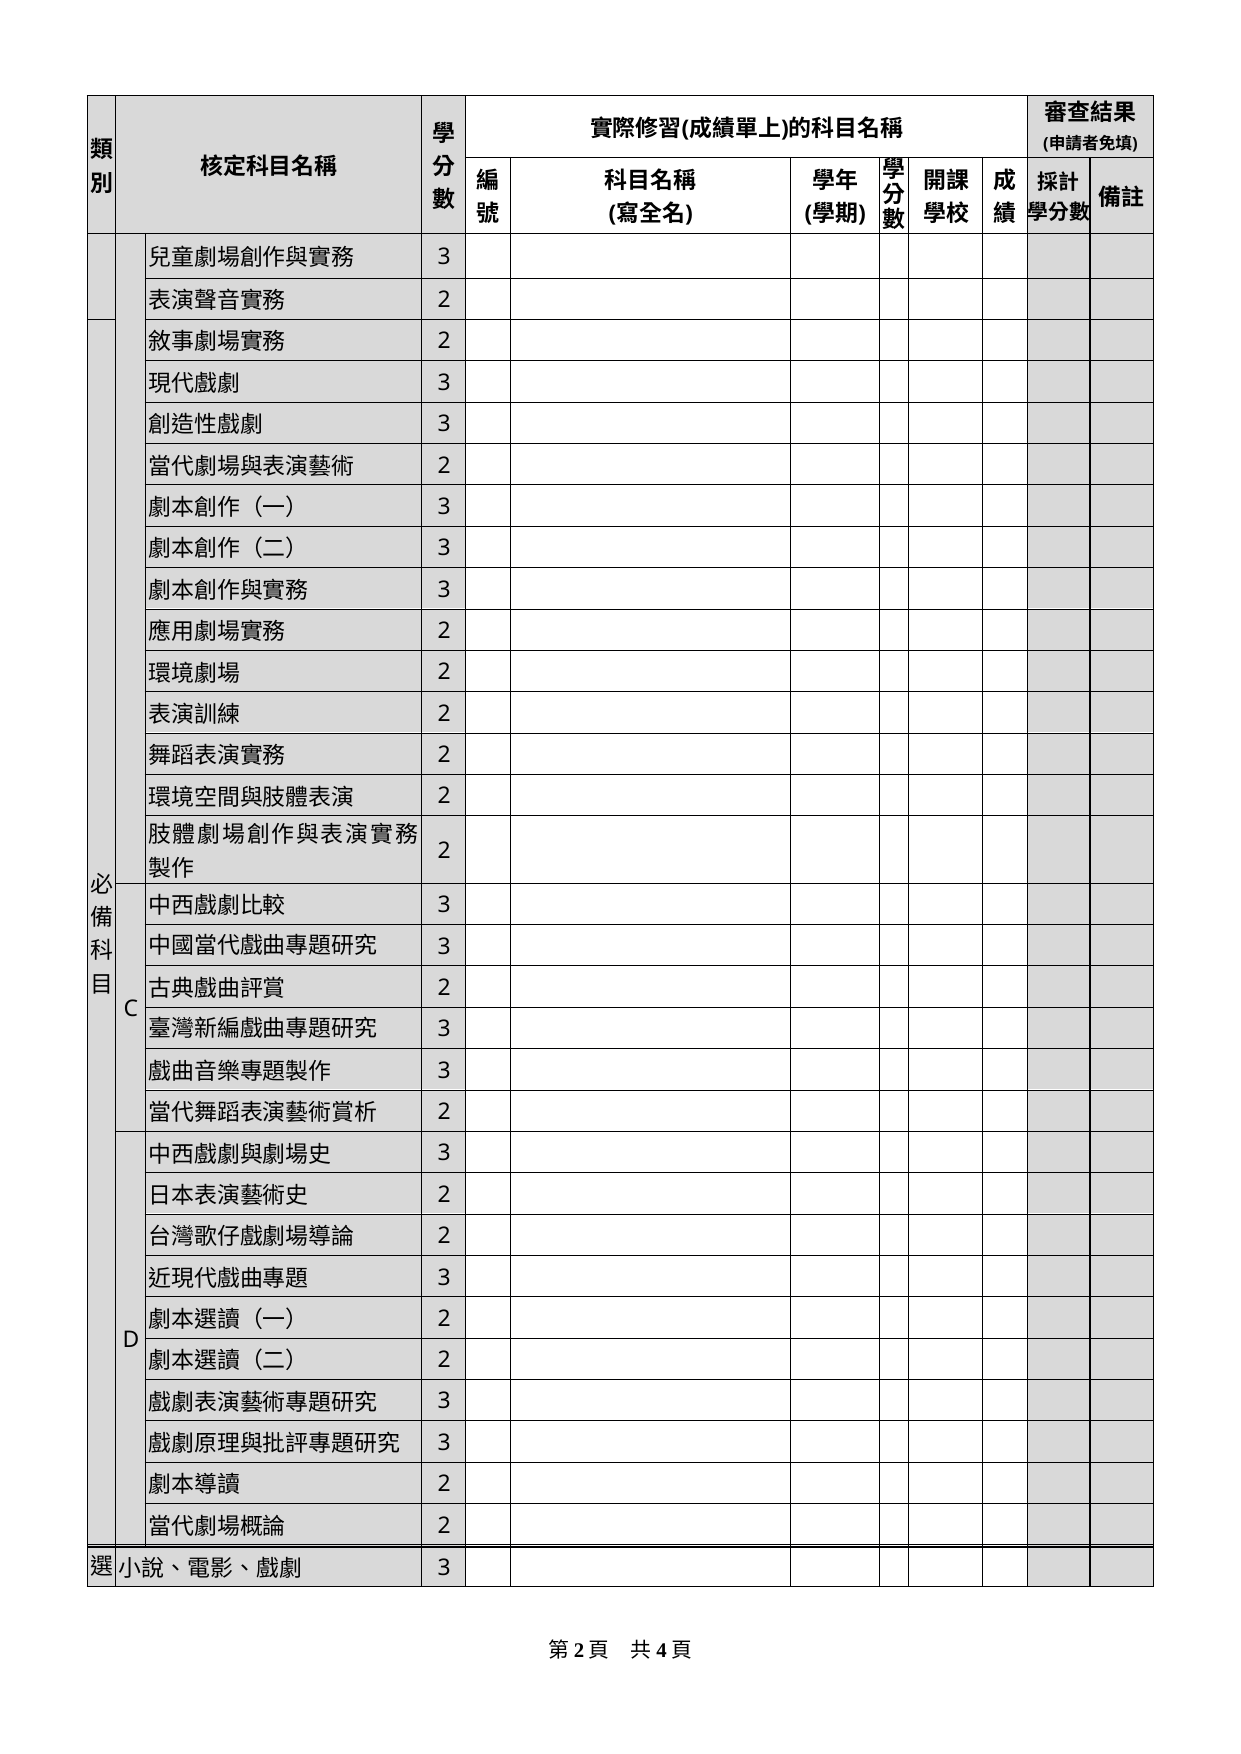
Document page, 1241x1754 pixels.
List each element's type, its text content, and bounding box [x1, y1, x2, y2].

table_cell [1091, 1215, 1153, 1255]
table_cell [466, 1215, 510, 1255]
table_cell [791, 1463, 879, 1503]
table_cell 戲劇原理與批評專題研究 [146, 1421, 421, 1462]
table_cell [466, 1339, 510, 1379]
table_header 審查結果 (申請者免填) [1028, 96, 1153, 157]
table_cell [511, 568, 790, 608]
table_cell [1028, 234, 1089, 278]
table_cell [511, 884, 790, 924]
table_cell [791, 527, 879, 567]
table_cell 表演訓練 [146, 692, 421, 732]
table_cell [1091, 966, 1153, 1007]
table_cell [909, 1339, 982, 1379]
table_cell [791, 775, 879, 815]
table_cell [909, 444, 982, 484]
table_cell 2 [422, 279, 465, 319]
table_cell 現代戲劇 [146, 361, 421, 402]
table_cell [791, 234, 879, 278]
table_cell [1091, 444, 1153, 484]
table_cell [466, 1091, 510, 1131]
table_cell 3 [422, 1049, 465, 1089]
table_cell [880, 1173, 908, 1213]
table_cell [791, 1215, 879, 1255]
table_cell 3 [422, 1132, 465, 1172]
table_cell [983, 1421, 1027, 1462]
table_cell [791, 1504, 879, 1544]
table_cell [1028, 444, 1089, 484]
table_cell D [116, 1132, 145, 1544]
table_cell 3 [422, 1008, 465, 1048]
table_cell 劇本創作（二） [146, 527, 421, 567]
table_cell [466, 1173, 510, 1213]
table_cell 2 [422, 692, 465, 732]
table_cell [511, 925, 790, 965]
table_cell 編號 [466, 158, 510, 233]
table_cell [791, 444, 879, 484]
table_cell 2 [422, 651, 465, 691]
table_cell [1028, 320, 1089, 360]
table_cell 3 [422, 485, 465, 526]
table_cell 肢體劇場創作與表演實務製作 [146, 816, 421, 883]
table_cell [511, 1091, 790, 1131]
table_cell [983, 1049, 1027, 1089]
table_cell [983, 925, 1027, 965]
table_cell [1091, 1091, 1153, 1131]
table_cell [466, 1504, 510, 1544]
table_cell [466, 775, 510, 815]
table_cell [1028, 1049, 1089, 1089]
table_cell 劇本導讀 [146, 1463, 421, 1503]
table_header 核定科目名稱 [116, 96, 421, 233]
table_cell [909, 1463, 982, 1503]
table_cell [1028, 1380, 1089, 1420]
table_cell 科目名稱 (寫全名) [511, 158, 790, 233]
table_cell [983, 775, 1027, 815]
table_cell [466, 485, 510, 526]
table_cell [909, 1548, 982, 1586]
table_cell [1028, 1339, 1089, 1379]
table_cell 2 [422, 816, 465, 883]
table_cell 3 [422, 1548, 465, 1586]
table_cell [1028, 651, 1089, 691]
table_cell [791, 403, 879, 443]
table_cell [909, 527, 982, 567]
table_cell [791, 1091, 879, 1131]
table_cell [511, 485, 790, 526]
table_cell [466, 692, 510, 732]
table_cell [511, 1548, 790, 1586]
table_cell [983, 884, 1027, 924]
table_cell [1091, 1008, 1153, 1048]
table_cell [880, 1215, 908, 1255]
table_cell 3 [422, 403, 465, 443]
table_cell 臺灣新編戲曲專題研究 [146, 1008, 421, 1048]
table_cell [1091, 734, 1153, 774]
table_cell [880, 775, 908, 815]
table_cell [791, 884, 879, 924]
table_cell [511, 775, 790, 815]
table_cell [909, 1297, 982, 1338]
table_cell [1028, 1008, 1089, 1048]
table_cell 劇本選讀（一） [146, 1297, 421, 1338]
table_cell [909, 1421, 982, 1462]
table_cell 當代舞蹈表演藝術賞析 [146, 1091, 421, 1131]
table_cell [983, 610, 1027, 650]
table_cell [880, 1421, 908, 1462]
table_cell [880, 925, 908, 965]
table_cell [1028, 1173, 1089, 1213]
table_header 類別 [88, 96, 115, 233]
table_cell 2 [422, 444, 465, 484]
table_cell 應用劇場實務 [146, 610, 421, 650]
table_cell [983, 651, 1027, 691]
table_cell [511, 692, 790, 732]
table_cell [116, 234, 145, 883]
table_cell 2 [422, 1504, 465, 1544]
table_cell [466, 568, 510, 608]
table_cell [511, 1256, 790, 1296]
table_cell [1091, 527, 1153, 567]
table_cell 戲劇表演藝術專題研究 [146, 1380, 421, 1420]
table_cell [1028, 403, 1089, 443]
table_cell [983, 485, 1027, 526]
table_cell [880, 1504, 908, 1544]
table_cell [1091, 1463, 1153, 1503]
table_cell [791, 1049, 879, 1089]
table_cell [791, 925, 879, 965]
table_cell 2 [422, 966, 465, 1007]
table_cell [791, 1339, 879, 1379]
table_cell 小說、電影、戲劇 [116, 1548, 421, 1586]
table_cell 必 備 科 目 [88, 320, 115, 1544]
table_cell 劇本選讀（二） [146, 1339, 421, 1379]
table_cell [1091, 485, 1153, 526]
table_cell 3 [422, 568, 465, 608]
table_cell [1091, 610, 1153, 650]
table_cell [511, 320, 790, 360]
table_cell [880, 1297, 908, 1338]
table_cell 開課學校 [909, 158, 982, 233]
table_cell [880, 403, 908, 443]
table_cell [880, 1380, 908, 1420]
table_cell [880, 1132, 908, 1172]
table_cell [791, 1173, 879, 1213]
table_cell 古典戲曲評賞 [146, 966, 421, 1007]
table_cell [909, 403, 982, 443]
table_cell [466, 361, 510, 402]
table_cell 3 [422, 925, 465, 965]
table_cell [466, 279, 510, 319]
table_cell 環境劇場 [146, 651, 421, 691]
table_cell [1028, 692, 1089, 732]
table_cell [983, 568, 1027, 608]
table_cell 日本表演藝術史 [146, 1173, 421, 1213]
table_cell [1091, 234, 1153, 278]
table_cell [466, 816, 510, 883]
table_cell [791, 651, 879, 691]
table_cell [1028, 361, 1089, 402]
table_cell [791, 320, 879, 360]
table_cell 戲曲音樂專題製作 [146, 1049, 421, 1089]
table_cell [909, 775, 982, 815]
table_cell [466, 1049, 510, 1089]
table_cell [983, 1548, 1027, 1586]
table_cell [880, 444, 908, 484]
table_cell 當代劇場概論 [146, 1504, 421, 1544]
table_cell [909, 485, 982, 526]
table_cell [791, 279, 879, 319]
table_cell [880, 816, 908, 883]
table_cell 2 [422, 1215, 465, 1255]
table_cell 表演聲音實務 [146, 279, 421, 319]
table_cell [791, 1256, 879, 1296]
table_cell [511, 1504, 790, 1544]
table_cell [466, 1380, 510, 1420]
table_cell [1028, 1256, 1089, 1296]
table_cell [983, 320, 1027, 360]
table_cell [466, 1421, 510, 1462]
table_cell [511, 1132, 790, 1172]
table_cell 2 [422, 610, 465, 650]
table_cell [466, 925, 510, 965]
table_cell [983, 1463, 1027, 1503]
table_cell [1028, 1132, 1089, 1172]
table_cell [880, 734, 908, 774]
table_cell 3 [422, 1421, 465, 1462]
table_cell [880, 279, 908, 319]
table_cell [983, 734, 1027, 774]
table_cell 備註 [1091, 158, 1153, 233]
table_cell [983, 403, 1027, 443]
table_cell 敘事劇場實務 [146, 320, 421, 360]
table_cell [1091, 651, 1153, 691]
table_cell [880, 692, 908, 732]
table_cell [909, 1504, 982, 1544]
table_cell [791, 568, 879, 608]
table_cell 舞蹈表演實務 [146, 734, 421, 774]
table_cell [511, 1339, 790, 1379]
table_cell [880, 610, 908, 650]
table_cell 採計 學分數 [1028, 158, 1089, 233]
table_cell [983, 966, 1027, 1007]
table_cell 2 [422, 1173, 465, 1213]
table_header 學分數 [422, 96, 465, 233]
table_cell [1091, 775, 1153, 815]
table_cell 3 [422, 1256, 465, 1296]
table_cell [466, 1256, 510, 1296]
table_cell 近現代戲曲專題 [146, 1256, 421, 1296]
table_cell [1091, 320, 1153, 360]
table_cell [466, 734, 510, 774]
table_cell [909, 1173, 982, 1213]
table_cell [983, 1091, 1027, 1131]
table_cell [909, 1215, 982, 1255]
table_cell [1028, 816, 1089, 883]
table_cell [466, 1297, 510, 1338]
table_cell [1028, 734, 1089, 774]
table_cell [1028, 485, 1089, 526]
table_cell [880, 361, 908, 402]
table_cell [1028, 884, 1089, 924]
table_cell [1091, 816, 1153, 883]
table_cell [511, 361, 790, 402]
table_cell [1091, 692, 1153, 732]
table_cell [1028, 279, 1089, 319]
table_cell [1091, 403, 1153, 443]
table_cell [1091, 1173, 1153, 1213]
table_cell [909, 1008, 982, 1048]
table_cell [466, 1548, 510, 1586]
table_cell [909, 734, 982, 774]
table_cell [909, 651, 982, 691]
table_cell [880, 234, 908, 278]
table_cell [791, 361, 879, 402]
table_cell [909, 568, 982, 608]
table_cell [880, 1463, 908, 1503]
table_cell [511, 1421, 790, 1462]
table_cell [1091, 1132, 1153, 1172]
table_cell 2 [422, 734, 465, 774]
table_cell [791, 1008, 879, 1048]
table_cell [983, 527, 1027, 567]
table_cell [880, 320, 908, 360]
table_cell [1028, 966, 1089, 1007]
table_cell 中西戲劇比較 [146, 884, 421, 924]
table_cell [909, 234, 982, 278]
table_cell [791, 1380, 879, 1420]
table_cell [983, 361, 1027, 402]
table_cell [511, 1380, 790, 1420]
table_cell 學分數 [880, 158, 908, 233]
table_cell 3 [422, 1380, 465, 1420]
table_cell [1028, 527, 1089, 567]
table_cell [466, 1008, 510, 1048]
table_cell [511, 1049, 790, 1089]
table_cell [1028, 610, 1089, 650]
table_cell [983, 1132, 1027, 1172]
table_cell [983, 816, 1027, 883]
table_cell [466, 651, 510, 691]
table_cell [511, 1173, 790, 1213]
table_cell 2 [422, 1297, 465, 1338]
table_cell [1028, 775, 1089, 815]
table_cell 劇本創作（一） [146, 485, 421, 526]
table_cell [1091, 1380, 1153, 1420]
table_cell [909, 1132, 982, 1172]
table_cell [466, 610, 510, 650]
table_cell [466, 966, 510, 1007]
table_cell [909, 1380, 982, 1420]
table_cell 選 [88, 1548, 115, 1586]
table_cell [466, 320, 510, 360]
table_cell 2 [422, 775, 465, 815]
table_cell [1091, 1256, 1153, 1296]
table_cell 學年 (學期) [791, 158, 879, 233]
table_cell [880, 884, 908, 924]
table_cell [983, 1504, 1027, 1544]
table_cell [791, 966, 879, 1007]
table_cell [511, 966, 790, 1007]
table_cell [909, 884, 982, 924]
table_cell [1091, 568, 1153, 608]
table_header 實際修習(成績單上)的科目名稱 [466, 96, 1027, 157]
table_cell [1028, 1091, 1089, 1131]
table_cell [983, 234, 1027, 278]
table_cell [983, 1380, 1027, 1420]
table_cell [880, 1091, 908, 1131]
table_cell [466, 527, 510, 567]
table_cell [511, 527, 790, 567]
table_cell [880, 1339, 908, 1379]
table_cell [880, 651, 908, 691]
table_cell [511, 1463, 790, 1503]
table_cell [791, 816, 879, 883]
table_cell [1028, 568, 1089, 608]
table_cell 3 [422, 884, 465, 924]
table_cell [880, 1548, 908, 1586]
table_cell [466, 1463, 510, 1503]
table_cell [1091, 1049, 1153, 1089]
table_cell [511, 651, 790, 691]
table_cell [1028, 1297, 1089, 1338]
table_cell [983, 1339, 1027, 1379]
table_cell [880, 1256, 908, 1296]
table_cell [880, 568, 908, 608]
table_cell 3 [422, 527, 465, 567]
table_cell [1028, 1463, 1089, 1503]
table_cell [1028, 1504, 1089, 1544]
table_cell [880, 527, 908, 567]
table_cell 當代劇場與表演藝術 [146, 444, 421, 484]
table_cell [791, 1297, 879, 1338]
table_cell [880, 966, 908, 1007]
table_cell [511, 234, 790, 278]
table_cell [909, 320, 982, 360]
table_cell [511, 1215, 790, 1255]
table_cell [791, 734, 879, 774]
table_cell [909, 279, 982, 319]
table_cell [511, 1297, 790, 1338]
table_cell [1091, 361, 1153, 402]
table_cell 成績 [983, 158, 1027, 233]
table_cell 劇本創作與實務 [146, 568, 421, 608]
table_cell 環境空間與肢體表演 [146, 775, 421, 815]
table_cell 中國當代戲曲專題研究 [146, 925, 421, 965]
table_cell [1091, 1421, 1153, 1462]
table_cell [1028, 1421, 1089, 1462]
table_cell [511, 1008, 790, 1048]
table_cell 創造性戲劇 [146, 403, 421, 443]
table_cell [983, 444, 1027, 484]
table_cell [909, 816, 982, 883]
table_cell 3 [422, 234, 465, 278]
table_cell [511, 610, 790, 650]
table_cell [880, 1008, 908, 1048]
table_cell [983, 1008, 1027, 1048]
table_cell [466, 884, 510, 924]
table_cell [983, 1256, 1027, 1296]
table_cell [909, 966, 982, 1007]
table_cell 兒童劇場創作與實務 [146, 234, 421, 278]
table_cell [1091, 279, 1153, 319]
table_cell [909, 1091, 982, 1131]
table_cell [1091, 1297, 1153, 1338]
table_cell [880, 485, 908, 526]
table_cell [1028, 1548, 1089, 1586]
table_cell [466, 444, 510, 484]
table_cell [880, 1049, 908, 1089]
table_cell [1091, 925, 1153, 965]
table_cell [909, 361, 982, 402]
table_cell [511, 279, 790, 319]
table_cell [909, 610, 982, 650]
table_cell [1028, 925, 1089, 965]
table_cell [983, 279, 1027, 319]
table_cell [909, 1049, 982, 1089]
table_cell [983, 1297, 1027, 1338]
table_cell [466, 1132, 510, 1172]
table_cell [909, 925, 982, 965]
table_cell [1091, 1504, 1153, 1544]
table_cell [1028, 1215, 1089, 1255]
table_cell [909, 692, 982, 732]
table_cell C [116, 884, 145, 1131]
table_cell 3 [422, 361, 465, 402]
table_cell [791, 1132, 879, 1172]
table_cell [466, 234, 510, 278]
table_cell [1091, 884, 1153, 924]
table_cell 2 [422, 1463, 465, 1503]
table_cell [791, 610, 879, 650]
table_cell 2 [422, 1339, 465, 1379]
table_cell [511, 444, 790, 484]
table_cell [791, 485, 879, 526]
table_cell [466, 403, 510, 443]
table_cell 2 [422, 1091, 465, 1131]
table_cell [791, 692, 879, 732]
table_cell 台灣歌仔戲劇場導論 [146, 1215, 421, 1255]
table_cell [88, 234, 115, 319]
table_cell 2 [422, 320, 465, 360]
table_cell [511, 734, 790, 774]
table_cell 中西戲劇與劇場史 [146, 1132, 421, 1172]
table_cell [1091, 1339, 1153, 1379]
table_cell [983, 1173, 1027, 1213]
table_cell [983, 692, 1027, 732]
table_cell [909, 1256, 982, 1296]
table_cell [983, 1215, 1027, 1255]
table_cell [791, 1548, 879, 1586]
table_cell [511, 816, 790, 883]
table_cell [511, 403, 790, 443]
table_cell [1091, 1548, 1153, 1586]
table_cell [791, 1421, 879, 1462]
